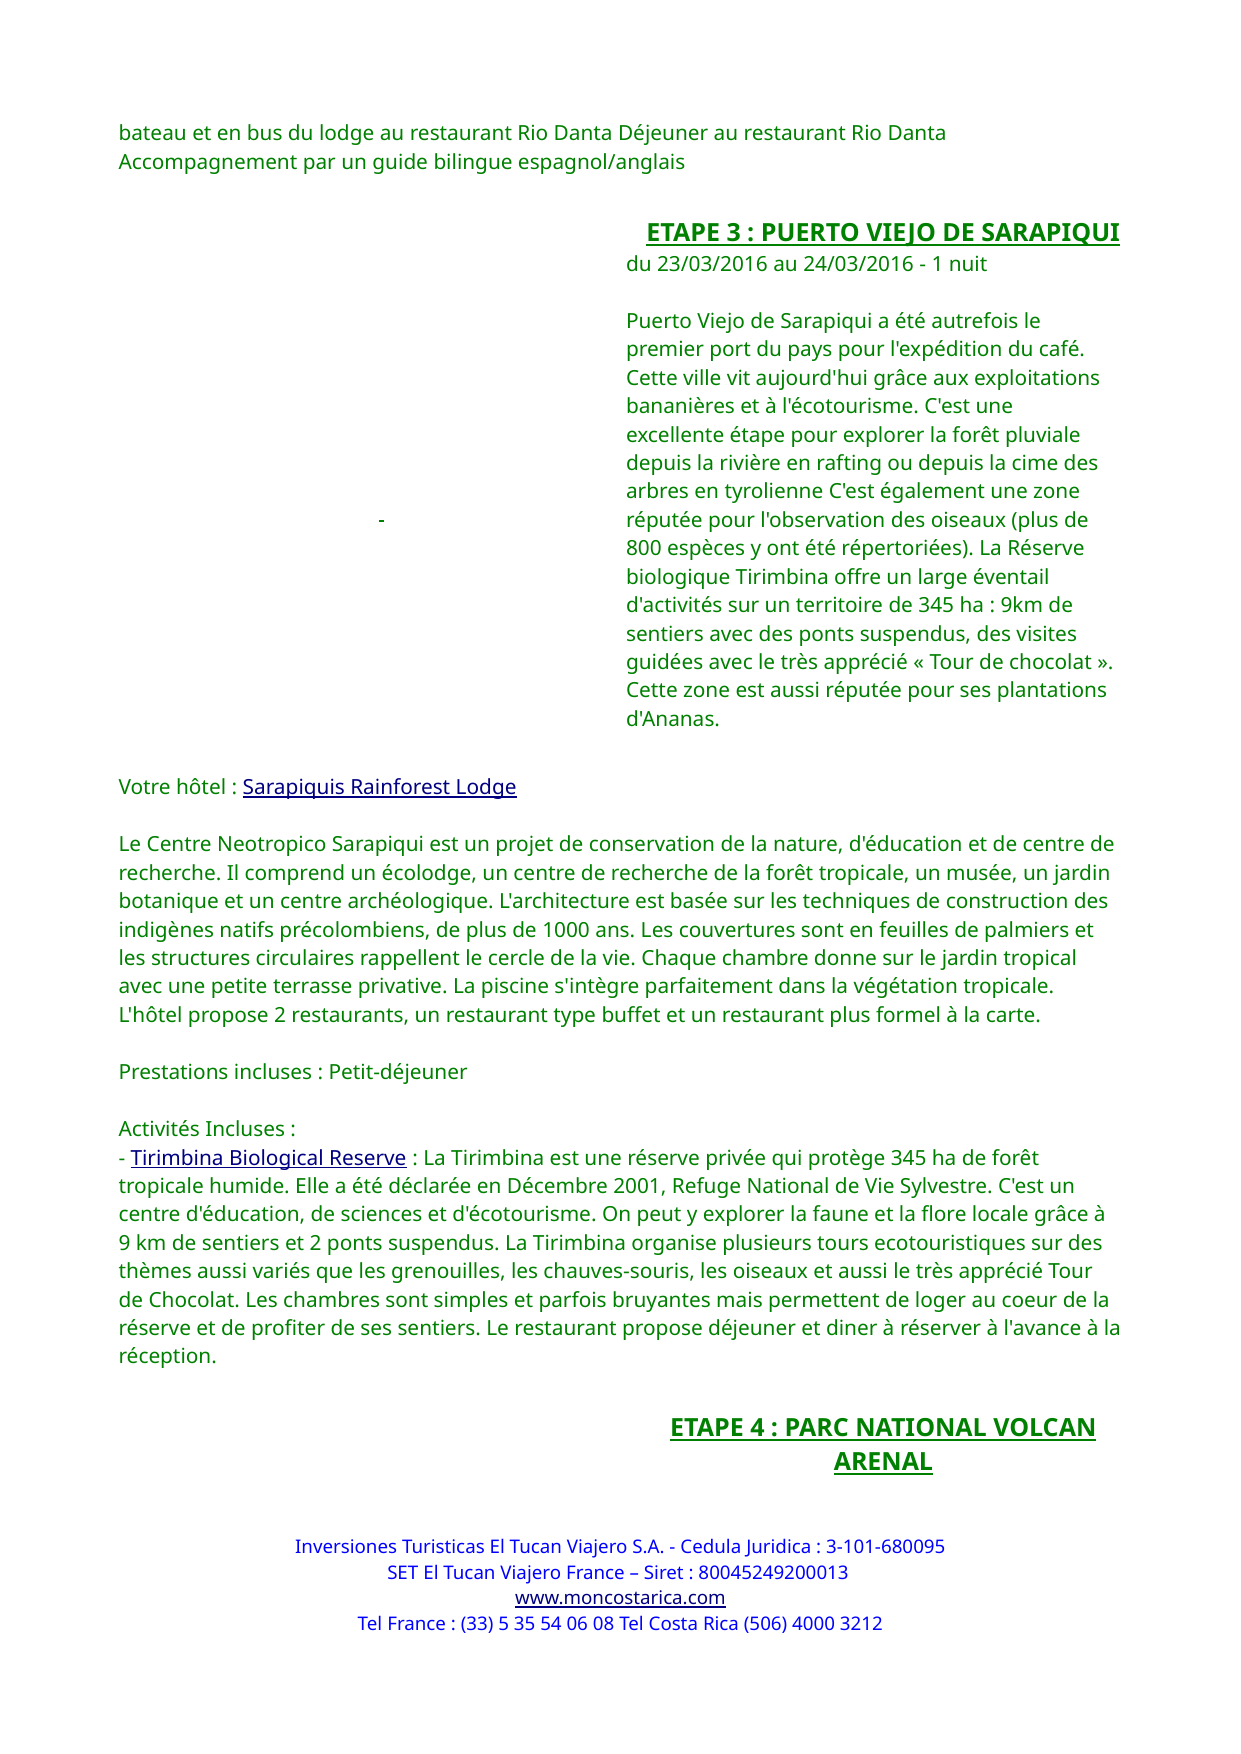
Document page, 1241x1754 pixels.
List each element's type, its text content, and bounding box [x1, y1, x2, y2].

table_header [118, 209, 620, 738]
text - Tirimbina Biological Reserve : La Tirimbina est une réserve privée qui protège 345 ha de forêt tropicale humide. Elle a été déclarée en Décembre 2001, Refuge National de Vie Sylvestre. C'est un centre d'éducation, de sciences et d'écotourisme. On peut y explorer la faune et la flore locale grâce à 9 km de sentiers et 2 ponts suspendus. La Tirimbina organise plusieurs tours ecotouristiques sur des thèmes aussi variés que les grenouilles, les chauves-souris, les oiseaux et aussi le très apprécié Tour de Chocolat. Les chambres sont simples et parfois bruyantes mais permettent de loger au coeur de la réserve et de profiter de ses sentiers. Le restaurant propose déjeuner et diner à réserver à l'avance à la réception. [118, 1143, 1122, 1370]
text Le Centre Neotropico Sarapiqui est un projet de conservation de la nature, d'éducation et de centre de recherche. Il comprend un écolodge, un centre de recherche de la forêt tropicale, un musée, un jardin botanique et un centre archéologique. L'architecture est basée sur les techniques de construction des indigènes natifs précolombiens, de plus de 1000 ans. Les couvertures sont en feuilles de palmiers et les structures circulaires rappellent le cercle de la vie. Chaque chambre donne sur le jardin tropical avec une petite terrasse privative. La piscine s'intègre parfaitement dans la végétation tropicale. L'hôtel propose 2 restaurants, un restaurant type buffet et un restaurant plus formel à la carte. [118, 829, 1122, 1028]
text Prestations incluses : Petit-déjeuner [118, 1057, 1122, 1086]
table_header [118, 1404, 620, 1484]
text Activités Incluses : [118, 1114, 1122, 1143]
text bateau et en bus du lodge au restaurant Rio Danta Déjeuner au restaurant Rio Danta Accompagnement par un guide bilingue espagnol/anglais [118, 118, 1122, 175]
text Votre hôtel : Sarapiquis Rainforest Lodge [118, 772, 1122, 801]
table_header ETAPE 4 : PARC NATIONAL VOLCAN ARENAL [620, 1404, 1122, 1484]
table_header ETAPE 3 : PUERTO VIEJO DE SARAPIQUI du 23/03/2016 au 24/03/2016 - 1 nuit Puerto Viejo de Sarapiqui a été autrefois le premier port du pays pour l'expédition du café. Cette ville vit aujourd'hui grâce aux exploitations bananières et à l'écotourisme. C'est une excellente étape pour explorer la forêt pluviale depuis la rivière en rafting ou depuis la cime des arbres en tyrolienne C'est également une zone réputée pour l'observation des oiseaux (plus de 800 espèces y ont été répertoriées). La Réserve biologique Tirimbina offre un large éventail d'activités sur un territoire de 345 ha : 9km de sentiers avec des ponts suspendus, des visites guidées avec le très apprécié « Tour de chocolat ». Cette zone est aussi réputée pour ses plantations d'Ananas. [620, 209, 1122, 738]
